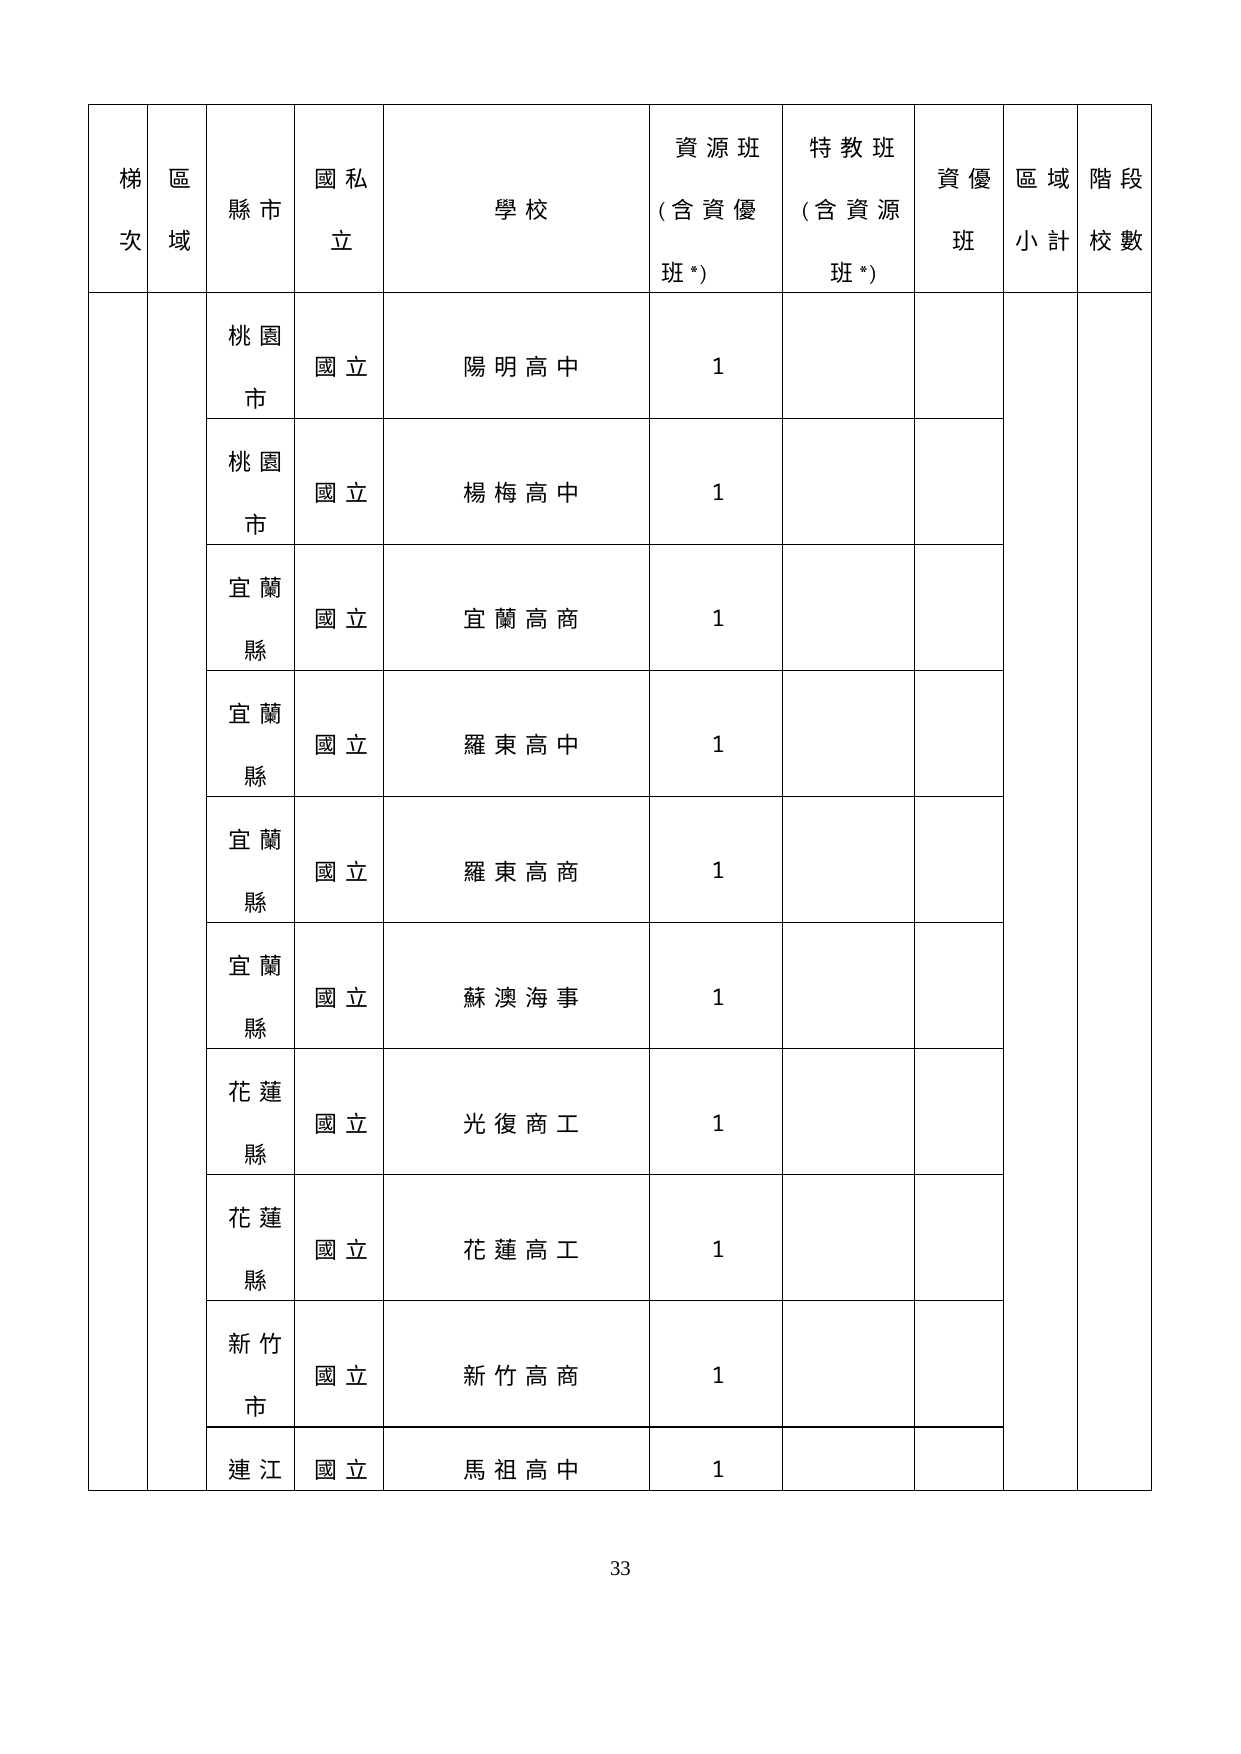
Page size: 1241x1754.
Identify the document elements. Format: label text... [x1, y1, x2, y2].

table_cell [783, 1428, 914, 1490]
table_cell 國立 [295, 419, 383, 544]
table_cell 馬祖高中 [384, 1428, 649, 1490]
table_cell [915, 1428, 1003, 1490]
table_cell [783, 923, 914, 1048]
table_cell [148, 293, 206, 1490]
table_cell [915, 419, 1003, 544]
table_cell [783, 671, 914, 796]
table_cell [915, 293, 1003, 418]
table_cell [915, 797, 1003, 922]
table_header 梯次 [89, 105, 147, 292]
table_cell 1 [650, 1175, 782, 1300]
table_cell [915, 1175, 1003, 1300]
table_cell [915, 545, 1003, 670]
table_cell [1004, 293, 1077, 1490]
table_cell 桃園市 [207, 293, 294, 418]
table_cell 新竹高商 [384, 1301, 649, 1426]
table_cell 1 [650, 293, 782, 418]
table_cell 花蓮縣 [207, 1049, 294, 1174]
table_cell 國立 [295, 1049, 383, 1174]
table_cell [783, 419, 914, 544]
table_cell [783, 1301, 914, 1426]
table_cell 連江 [207, 1428, 294, 1490]
table_cell 宜蘭縣 [207, 545, 294, 670]
table_header 資源班 (含資優班*) [650, 105, 782, 292]
table_cell 國立 [295, 923, 383, 1048]
table_cell 蘇澳海事 [384, 923, 649, 1048]
table_header 國私立 [295, 105, 383, 292]
table_cell 羅東高商 [384, 797, 649, 922]
table_header 階段 校數 [1078, 105, 1151, 292]
table_cell 宜蘭縣 [207, 923, 294, 1048]
table_header 區域 [148, 105, 206, 292]
table_cell 新竹市 [207, 1301, 294, 1426]
table_cell [915, 923, 1003, 1048]
table_header 學校 [384, 105, 649, 292]
table_cell 楊梅高中 [384, 419, 649, 544]
table_cell 1 [650, 797, 782, 922]
table_cell 國立 [295, 293, 383, 418]
table_cell 1 [650, 923, 782, 1048]
table_header 縣市 [207, 105, 294, 292]
table_cell 宜蘭縣 [207, 797, 294, 922]
table_cell [915, 671, 1003, 796]
table_cell 花蓮高工 [384, 1175, 649, 1300]
table_cell 1 [650, 1301, 782, 1426]
table_cell 1 [650, 671, 782, 796]
table_cell [783, 545, 914, 670]
table_cell 1 [650, 1428, 782, 1490]
table_cell 國立 [295, 1175, 383, 1300]
table_cell [915, 1301, 1003, 1426]
table_cell 1 [650, 545, 782, 670]
table_cell 光復商工 [384, 1049, 649, 1174]
table_cell 國立 [295, 545, 383, 670]
table_cell 國立 [295, 1301, 383, 1426]
table_cell [783, 293, 914, 418]
table_cell [89, 293, 147, 1490]
table_cell 國立 [295, 671, 383, 796]
table_cell 1 [650, 1049, 782, 1174]
table_cell 羅東高中 [384, 671, 649, 796]
table_cell [783, 1175, 914, 1300]
table_cell 宜蘭高商 [384, 545, 649, 670]
table_cell [1078, 293, 1151, 1490]
table_cell [783, 797, 914, 922]
table_cell [783, 1049, 914, 1174]
table_cell [915, 1049, 1003, 1174]
table_cell 桃園市 [207, 419, 294, 544]
table_header 區域 小計 [1004, 105, 1077, 292]
table_cell 1 [650, 419, 782, 544]
table_header 特教班 (含資源班*) [783, 105, 914, 292]
table_cell 花蓮縣 [207, 1175, 294, 1300]
table_cell 國立 [295, 1428, 383, 1490]
table_cell 陽明高中 [384, 293, 649, 418]
table_cell 國立 [295, 797, 383, 922]
table_header 資優班 [915, 105, 1003, 292]
table_cell 宜蘭縣 [207, 671, 294, 796]
